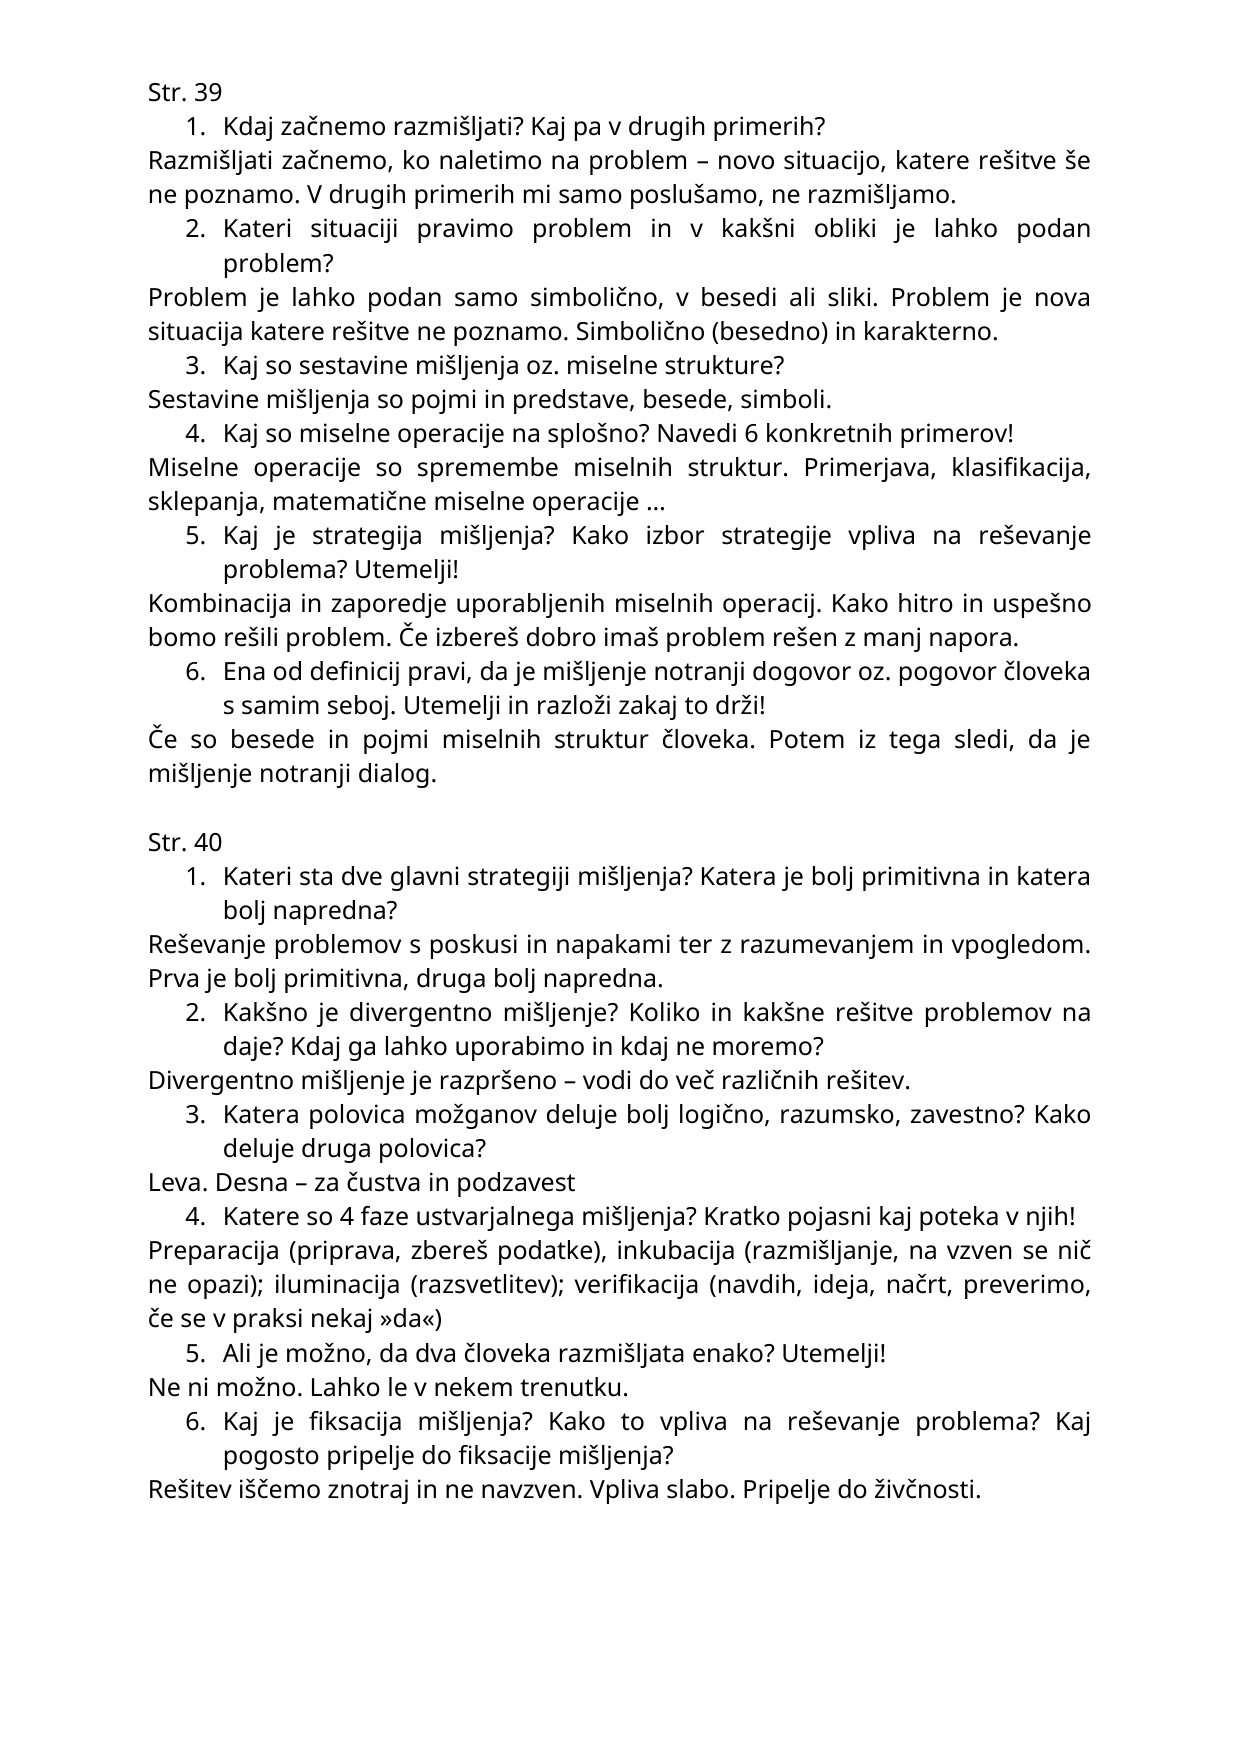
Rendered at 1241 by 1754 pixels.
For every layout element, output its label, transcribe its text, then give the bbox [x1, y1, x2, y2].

list Ali je možno, da dva človeka razmišljata enako? Utemelji! [185, 1335, 1093, 1369]
text Ne ni možno. Lahko le v nekem trenutku. [148, 1369, 1093, 1403]
text Sestavine mišljenja so pojmi in predstave, besede, simboli. [148, 381, 1093, 416]
text Leva. Desna – za čustva in podzavest [148, 1165, 1093, 1199]
text Če so besede in pojmi miselnih struktur človeka. Potem iz tega sledi, da je mišljenje notranji dialog. [148, 722, 1093, 790]
text Preparacija (priprava, zbereš podatke), inkubacija (razmišljanje, na vzven se nič ne opazi); iluminacija (razsvetlitev); verifikacija (navdih, ideja, načrt, preverimo, če se v praksi nekaj »da«) [148, 1233, 1093, 1335]
list Kaj so miselne operacije na splošno? Navedi 6 konkretnih primerov! [185, 416, 1093, 449]
list Kaj je strategija mišljenja? Kako izbor strategije vpliva na reševanje problema? Utemelji! [185, 518, 1093, 586]
list Kakšno je divergentno mišljenje? Koliko in kakšne rešitve problemov na daje? Kdaj ga lahko uporabimo in kdaj ne moremo? [185, 994, 1093, 1063]
text Rešitev iščemo znotraj in ne navzven. Vpliva slabo. Pripelje do živčnosti. [148, 1471, 1093, 1506]
list Katere so 4 faze ustvarjalnega mišljenja? Kratko pojasni kaj poteka v njih! [185, 1199, 1093, 1233]
list Kaj so sestavine mišljenja oz. miselne strukture? [185, 347, 1093, 381]
text Kombinacija in zaporedje uporabljenih miselnih operacij. Kako hitro in uspešno bomo rešili problem. Če izbereš dobro imaš problem rešen z manj napora. [148, 586, 1093, 654]
list Kateri sta dve glavni strategiji mišljenja? Katera je bolj primitivna in katera bolj napredna? [185, 858, 1093, 926]
text Problem je lahko podan samo simbolično, v besedi ali sliki. Problem je nova situacija katere rešitve ne poznamo. Simbolično (besedno) in karakterno. [148, 279, 1093, 347]
text Reševanje problemov s poskusi in napakami ter z razumevanjem in vpogledom. Prva je bolj primitivna, druga bolj napredna. [148, 926, 1093, 994]
list Ena od definicij pravi, da je mišljenje notranji dogovor oz. pogovor človeka s samim seboj. Utemelji in razloži zakaj to drži! [185, 654, 1093, 722]
text Razmišljati začnemo, ko naletimo na problem – novo situacijo, katere rešitve še ne poznamo. V drugih primerih mi samo poslušamo, ne razmišljamo. [148, 143, 1093, 211]
text Miselne operacije so spremembe miselnih struktur. Primerjava, klasifikacija, sklepanja, matematične miselne operacije … [148, 449, 1093, 518]
list Kaj je fiksacija mišljenja? Kako to vpliva na reševanje problema? Kaj pogosto pripelje do fiksacije mišljenja? [185, 1403, 1093, 1471]
text Str. 39 [148, 75, 1093, 109]
list Kdaj začnemo razmišljati? Kaj pa v drugih primerih? [185, 109, 1093, 143]
text Divergentno mišljenje je razpršeno – vodi do več različnih rešitev. [148, 1063, 1093, 1097]
text Str. 40 [148, 824, 1093, 858]
list Katera polovica možganov deluje bolj logično, razumsko, zavestno? Kako deluje druga polovica? [185, 1097, 1093, 1165]
list Kateri situaciji pravimo problem in v kakšni obliki je lahko podan problem? [185, 211, 1093, 279]
